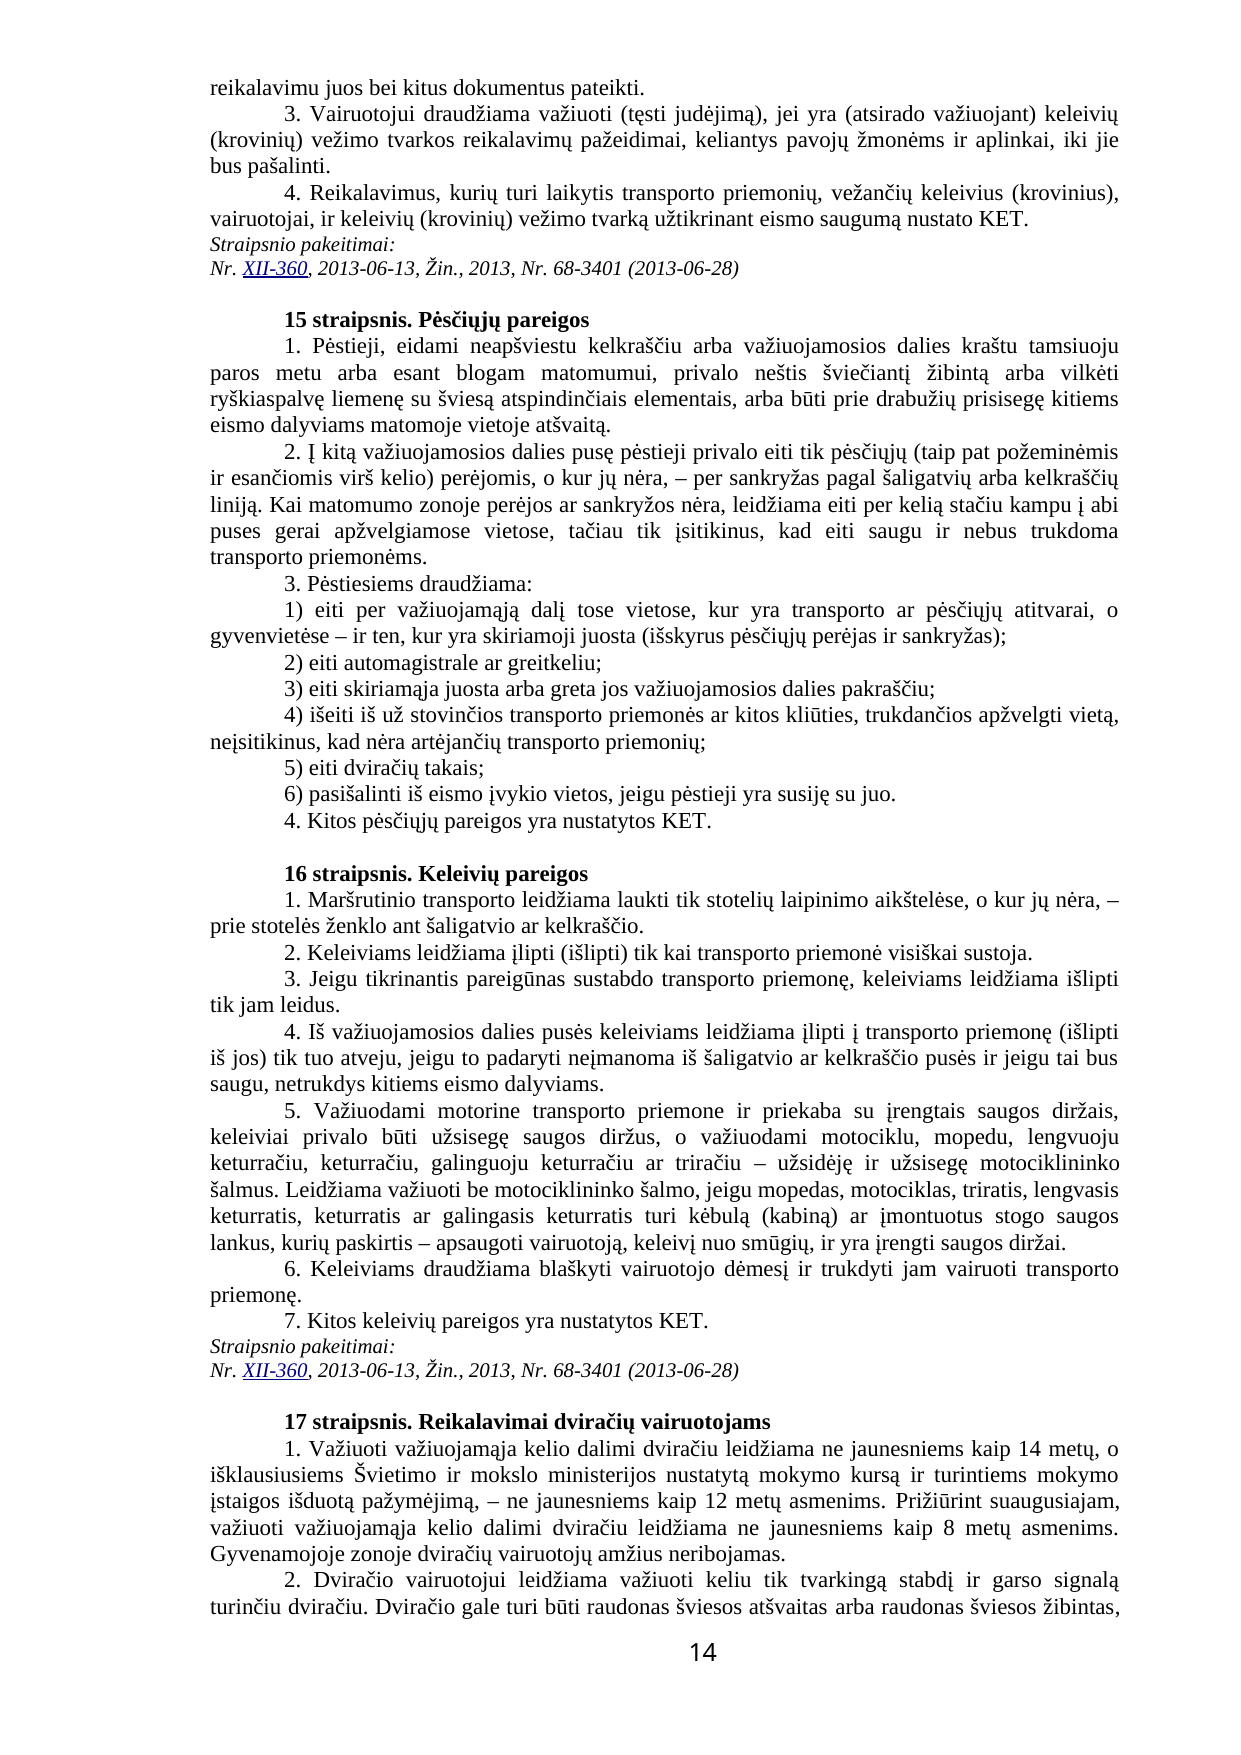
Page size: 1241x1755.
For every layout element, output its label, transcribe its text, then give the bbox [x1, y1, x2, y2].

text 1. Maršrutinio transporto leidžiama laukti tik stotelių laipinimo aikštelėse, o kur jų nėra, – prie stotelės ženklo ant šaligatvio ar kelkraščio. [210, 886, 1120, 939]
text 4. Iš važiuojamosios dalies pusės keleiviams leidžiama įlipti į transporto priemonę (išlipti iš jos) tik tuo atveju, jeigu to padaryti neįmanoma iš šaligatvio ar kelkraščio pusės ir jeigu tai bus saugu, netrukdys kitiems eismo dalyviams. [210, 1018, 1120, 1097]
text 6) pasišalinti iš eismo įvykio vietos, jeigu pėstieji yra susiję su juo. [210, 781, 1120, 807]
text Straipsnio pakeitimai: [210, 232, 1120, 256]
text 5) eiti dviračių takais; [210, 754, 1120, 781]
text 2. Dviračio vairuotojui leidžiama važiuoti keliu tik tvarkingą stabdį ir garso signalą turinčiu dviračiu. Dviračio gale turi būti raudonas šviesos atšvaitas arba raudonas šviesos žibintas, [210, 1567, 1120, 1619]
text 3. Pėstiesiems draudžiama: [210, 570, 1120, 596]
text 3. Vairuotojui draudžiama važiuoti (tęsti judėjimą), jei yra (atsirado važiuojant) keleivių (krovinių) vežimo tvarkos reikalavimų pažeidimai, keliantys pavojų žmonėms ir aplinkai, iki jie bus pašalinti. [210, 100, 1120, 179]
text 17 straipsnis. Reikalavimai dviračių vairuotojams [210, 1408, 1120, 1435]
text 1) eiti per važiuojamąją dalį tose vietose, kur yra transporto ar pėsčiųjų atitvarai, o gyvenvietėse – ir ten, kur yra skiriamoji juosta (išskyrus pėsčiųjų perėjas ir sankryžas); [210, 596, 1120, 649]
text 3. Jeigu tikrinantis pareigūnas sustabdo transporto priemonę, keleiviams leidžiama išlipti tik jam leidus. [210, 965, 1120, 1018]
text Nr. XII-360, 2013-06-13, Žin., 2013, Nr. 68-3401 (2013-06-28) [210, 256, 1120, 280]
text 4. Reikalavimus, kurių turi laikytis transporto priemonių, vežančių keleivius (krovinius), vairuotojai, ir keleivių (krovinių) vežimo tvarką užtikrinant eismo saugumą nustato KET. [210, 179, 1120, 232]
text 4) išeiti iš už stovinčios transporto priemonės ar kitos kliūties, trukdančios apžvelgti vietą, neįsitikinus, kad nėra artėjančių transporto priemonių; [210, 701, 1120, 754]
text 7. Kitos keleivių pareigos yra nustatytos KET. [210, 1308, 1120, 1334]
text reikalavimu juos bei kitus dokumentus pateikti. [210, 73, 1120, 100]
text Straipsnio pakeitimai: [210, 1334, 1120, 1358]
text 16 straipsnis. Keleivių pareigos [210, 859, 1120, 886]
text 1. Važiuoti važiuojamąja kelio dalimi dviračiu leidžiama ne jaunesniems kaip 14 metų, o išklausiusiems Švietimo ir mokslo ministerijos nustatytą mokymo kursą ir turintiems mokymo įstaigos išduotą pažymėjimą, – ne jaunesniems kaip 12 metų asmenims. Prižiūrint suaugusiajam, važiuoti važiuojamąja kelio dalimi dviračiu leidžiama ne jaunesniems kaip 8 metų asmenims. Gyvenamojoje zonoje dviračių vairuotojų amžius neribojamas. [210, 1435, 1120, 1567]
text 15 straipsnis. Pėsčiųjų pareigos [210, 306, 1120, 332]
text 4. Kitos pėsčiųjų pareigos yra nustatytos KET. [210, 807, 1120, 833]
text 5. Važiuodami motorine transporto priemone ir priekaba su įrengtais saugos diržais, keleiviai privalo būti užsisegę saugos diržus, o važiuodami motociklu, mopedu, lengvuoju keturračiu, keturračiu, galinguoju keturračiu ar triračiu – užsidėję ir užsisegę motociklininko šalmus. Leidžiama važiuoti be motociklininko šalmo, jeigu mopedas, motociklas, triratis, lengvasis keturratis, keturratis ar galingasis keturratis turi kėbulą (kabiną) ar įmontuotus stogo saugos lankus, kurių paskirtis – apsaugoti vairuotoją, keleivį nuo smūgių, ir yra įrengti saugos diržai. [210, 1097, 1120, 1255]
text 2) eiti automagistrale ar greitkeliu; [210, 649, 1120, 675]
text 2. Keleiviams leidžiama įlipti (išlipti) tik kai transporto priemonė visiškai sustoja. [210, 939, 1120, 965]
text 2. Į kitą važiuojamosios dalies pusę pėstieji privalo eiti tik pėsčiųjų (taip pat požeminėmis ir esančiomis virš kelio) perėjomis, o kur jų nėra, – per sankryžas pagal šaligatvių arba kelkraščių liniją. Kai matomumo zonoje perėjos ar sankryžos nėra, leidžiama eiti per kelią stačiu kampu į abi puses gerai apžvelgiamose vietose, tačiau tik įsitikinus, kad eiti saugu ir nebus trukdoma transporto priemonėms. [210, 438, 1120, 570]
text 1. Pėstieji, eidami neapšviestu kelkraščiu arba važiuojamosios dalies kraštu tamsiuoju paros metu arba esant blogam matomumui, privalo neštis šviečiantį žibintą arba vilkėti ryškiaspalvę liemenę su šviesą atspindinčiais elementais, arba būti prie drabužių prisisegę kitiems eismo dalyviams matomoje vietoje atšvaitą. [210, 332, 1120, 438]
text 6. Keleiviams draudžiama blaškyti vairuotojo dėmesį ir trukdyti jam vairuoti transporto priemonę. [210, 1255, 1120, 1308]
text Nr. XII-360, 2013-06-13, Žin., 2013, Nr. 68-3401 (2013-06-28) [210, 1358, 1120, 1382]
text 3) eiti skiriamąja juosta arba greta jos važiuojamosios dalies pakraščiu; [210, 675, 1120, 701]
